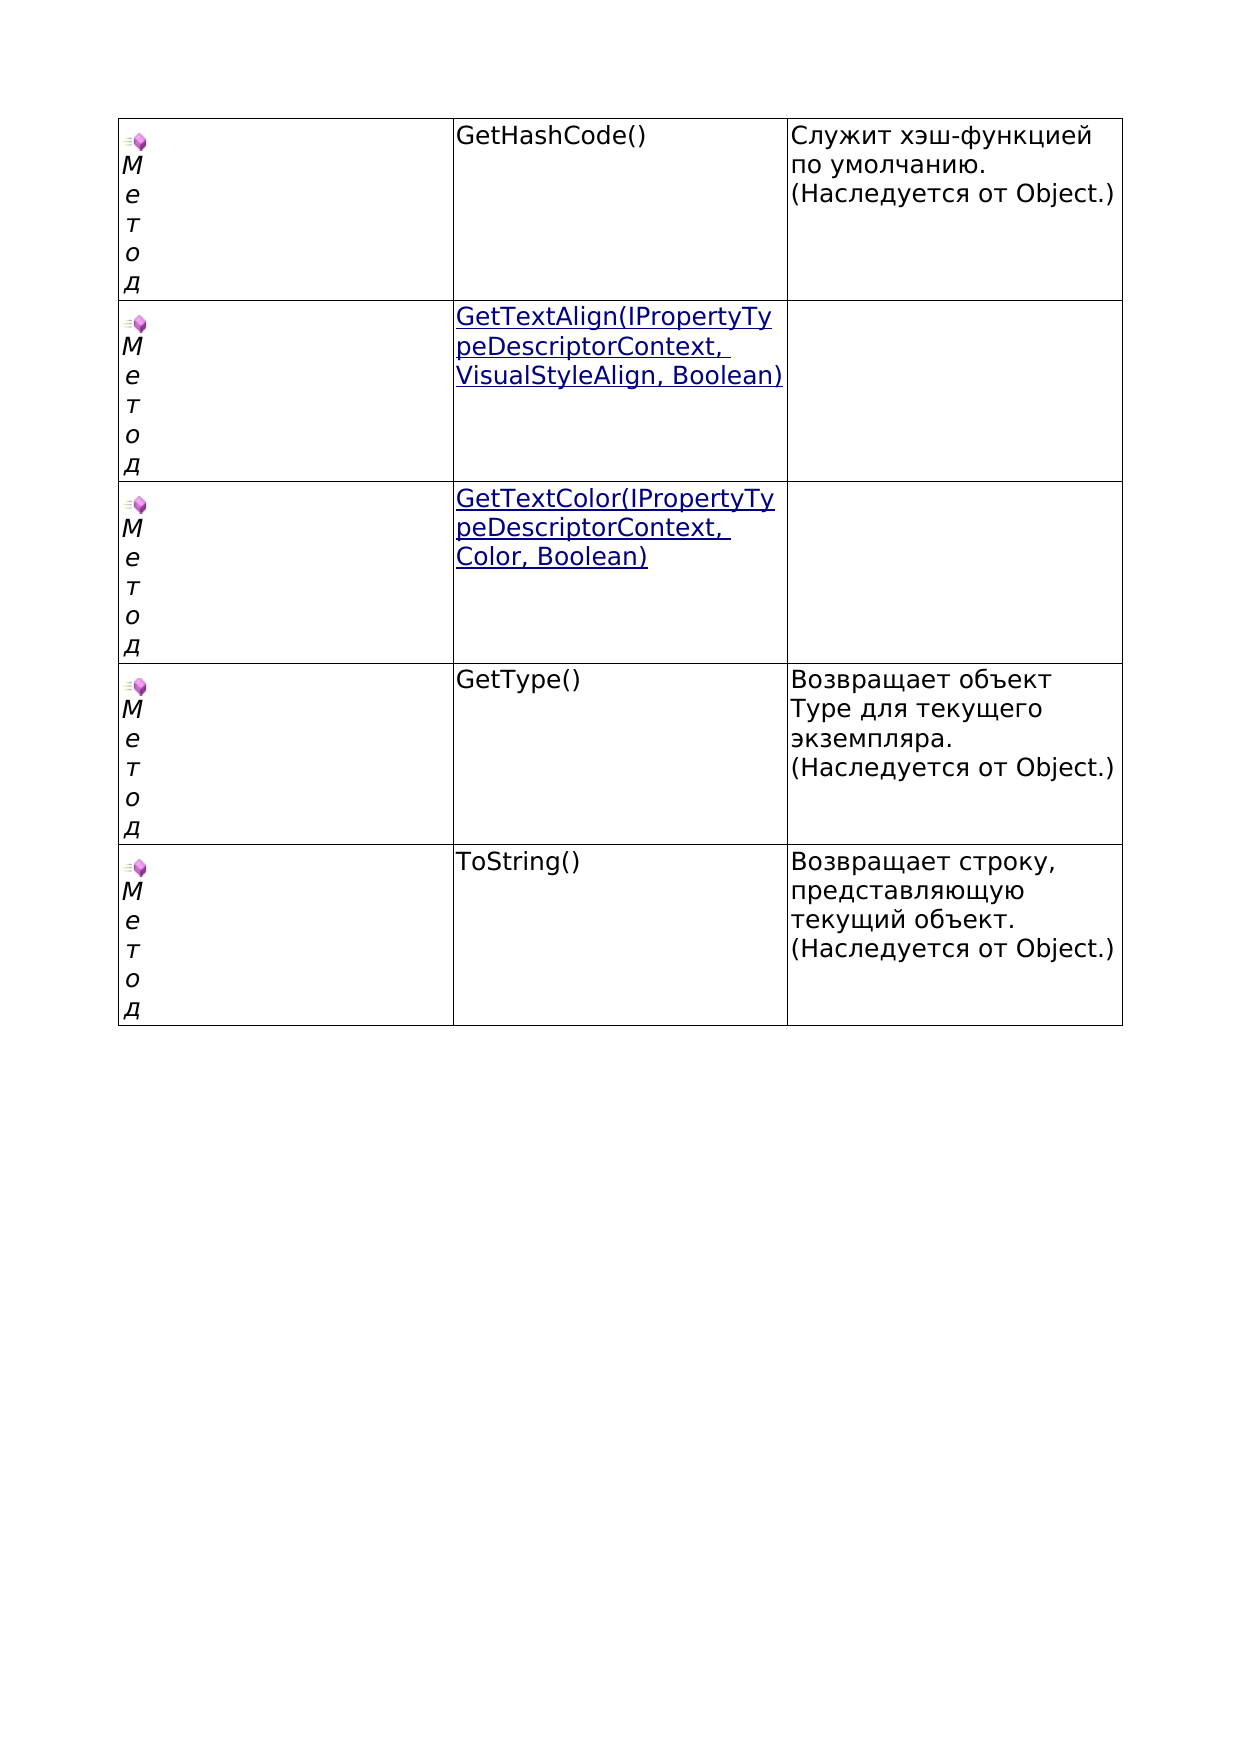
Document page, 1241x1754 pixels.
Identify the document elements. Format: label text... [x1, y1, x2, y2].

table_cell [119, 301, 453, 481]
table_cell [119, 845, 453, 1025]
picture [121, 496, 147, 514]
picture [121, 133, 147, 151]
table_cell Возвращает объект Type для текущего экземпляра. (Наследуется от Object.) [788, 664, 1122, 844]
table_cell [788, 482, 1122, 662]
table_cell GetTextColor(IPropertyTypeDescriptorContext, Color, Boolean) [454, 482, 787, 662]
table_cell GetHashCode() [454, 119, 787, 299]
table_cell [119, 482, 453, 662]
table_cell [119, 664, 453, 844]
picture [121, 315, 147, 333]
table_cell [788, 301, 1122, 481]
table_cell GetType() [454, 664, 787, 844]
picture [121, 859, 147, 877]
table_cell ToString() [454, 845, 787, 1025]
picture [121, 678, 147, 696]
table_cell [119, 119, 453, 299]
table_cell GetTextAlign(IPropertyTypeDescriptorContext, VisualStyleAlign, Boolean) [454, 301, 787, 481]
table_cell Возвращает строку, представляющую текущий объект. (Наследуется от Object.) [788, 845, 1122, 1025]
table_cell Служит хэш-функцией по умолчанию. (Наследуется от Object.) [788, 119, 1122, 299]
